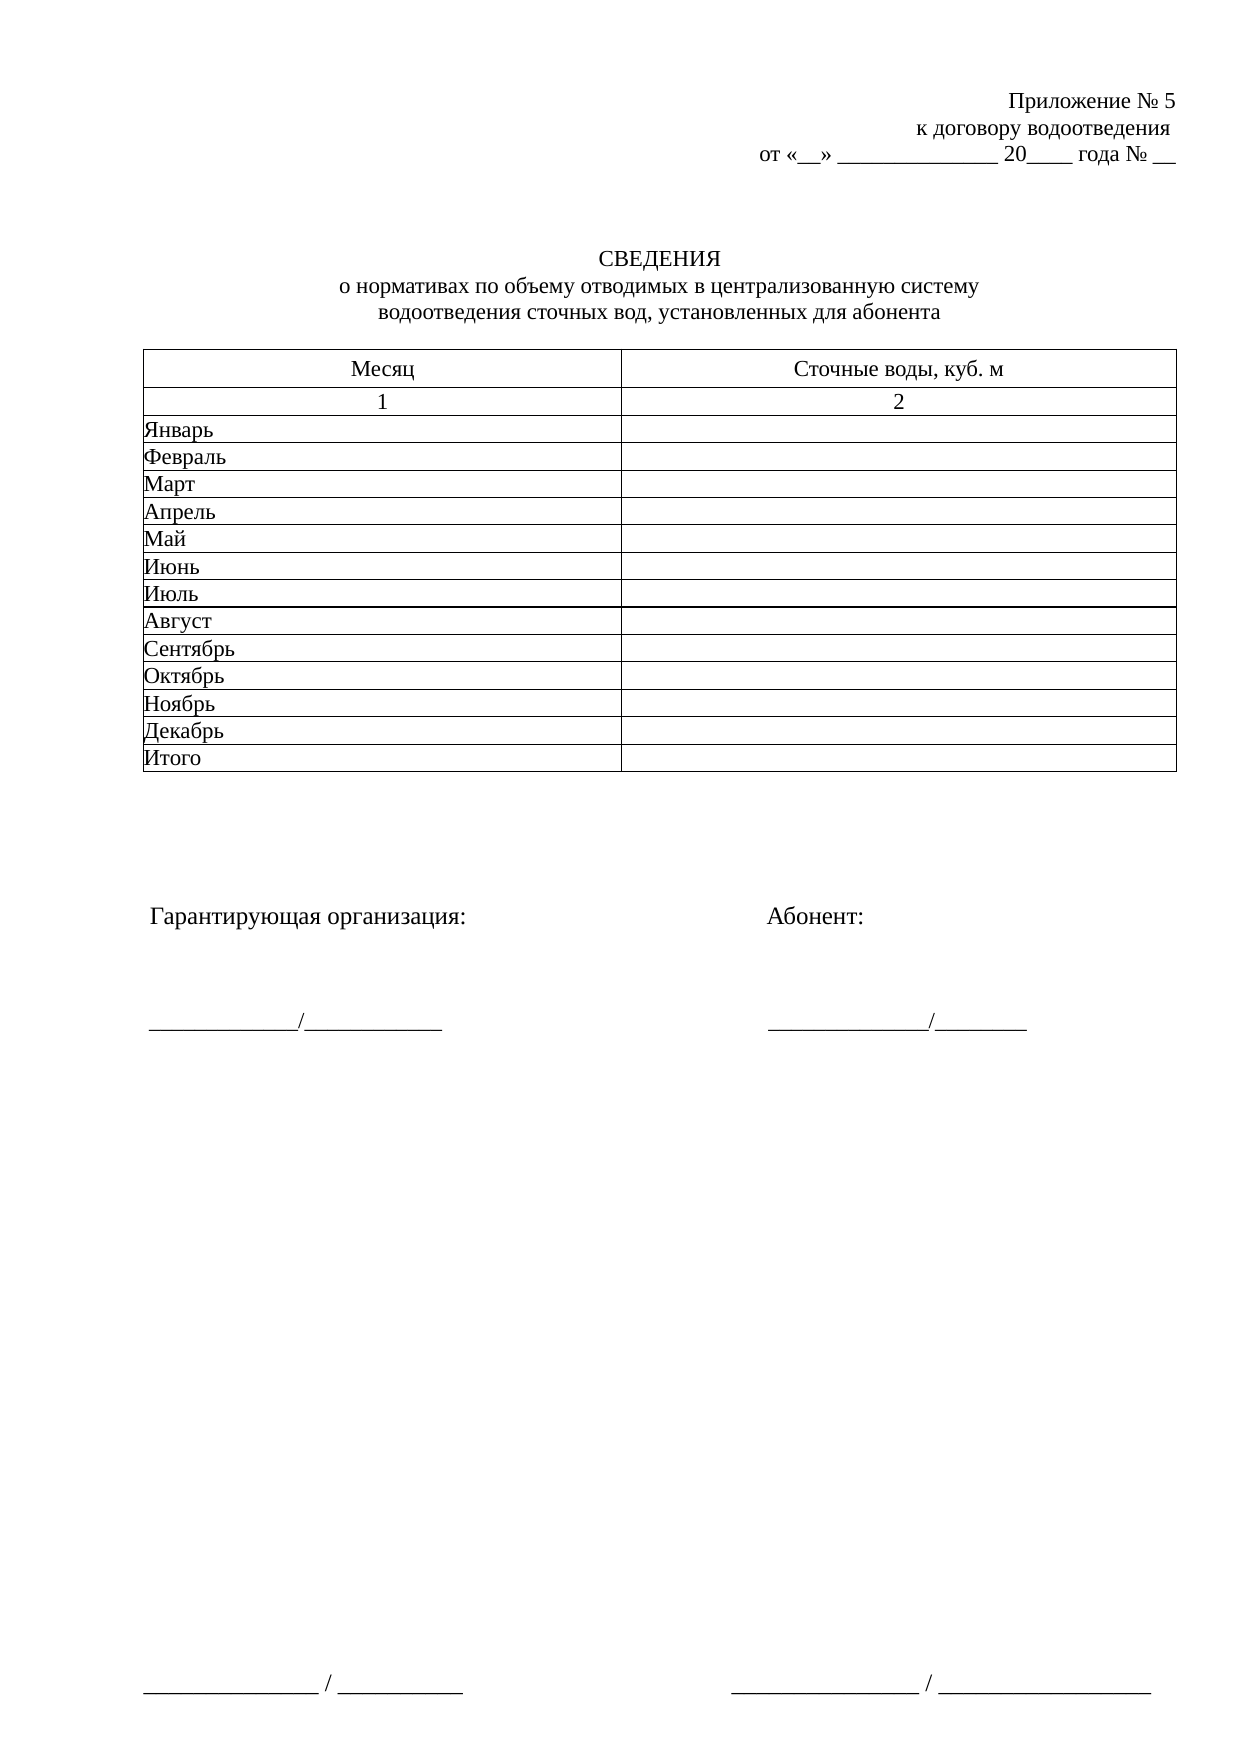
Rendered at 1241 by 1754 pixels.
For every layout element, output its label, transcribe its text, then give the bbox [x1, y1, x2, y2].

table_header Сточные воды, куб. м [622, 350, 1176, 387]
table_cell Февраль [144, 443, 621, 469]
table_cell [622, 498, 1176, 524]
table_cell Июнь [144, 553, 621, 579]
table_cell [622, 745, 1176, 771]
table_cell Март [144, 471, 621, 497]
table_cell [622, 553, 1176, 579]
text от «__» ______________ 20____ года № __ [143, 140, 1176, 166]
text Приложение № 5 [143, 87, 1176, 114]
table_cell [622, 608, 1176, 634]
table_cell [622, 525, 1176, 552]
text о нормативах по объему отводимых в централизованную систему [143, 272, 1176, 298]
table_cell Сентябрь [144, 635, 621, 661]
table_cell Декабрь [144, 717, 621, 743]
table_cell [622, 443, 1176, 469]
table_cell Октябрь [144, 662, 621, 689]
table_cell [622, 580, 1176, 606]
table_cell Июль [144, 580, 621, 606]
table_cell Январь [144, 416, 621, 442]
text СВЕДЕНИЯ [143, 245, 1176, 272]
table_cell Май [144, 525, 621, 552]
table_header Месяц [144, 350, 621, 387]
text к договору водоотведения [143, 114, 1176, 140]
text Гарантирующая организация: Абонент: [143, 901, 1176, 930]
table_cell [622, 690, 1176, 716]
table_cell Ноябрь [144, 690, 621, 716]
text водоотведения сточных вод, установленных для абонента [143, 298, 1176, 324]
table_cell [622, 635, 1176, 661]
table_cell 1 [144, 388, 621, 415]
table_cell Август [144, 608, 621, 634]
table_cell Апрель [144, 498, 621, 524]
table_cell 2 [622, 388, 1176, 415]
table_cell Итого [144, 745, 621, 771]
table_cell [622, 717, 1176, 743]
table_cell [622, 471, 1176, 497]
text _____________/____________ ______________/________ [143, 1007, 1176, 1033]
table_cell [622, 662, 1176, 689]
table_cell [622, 416, 1176, 442]
